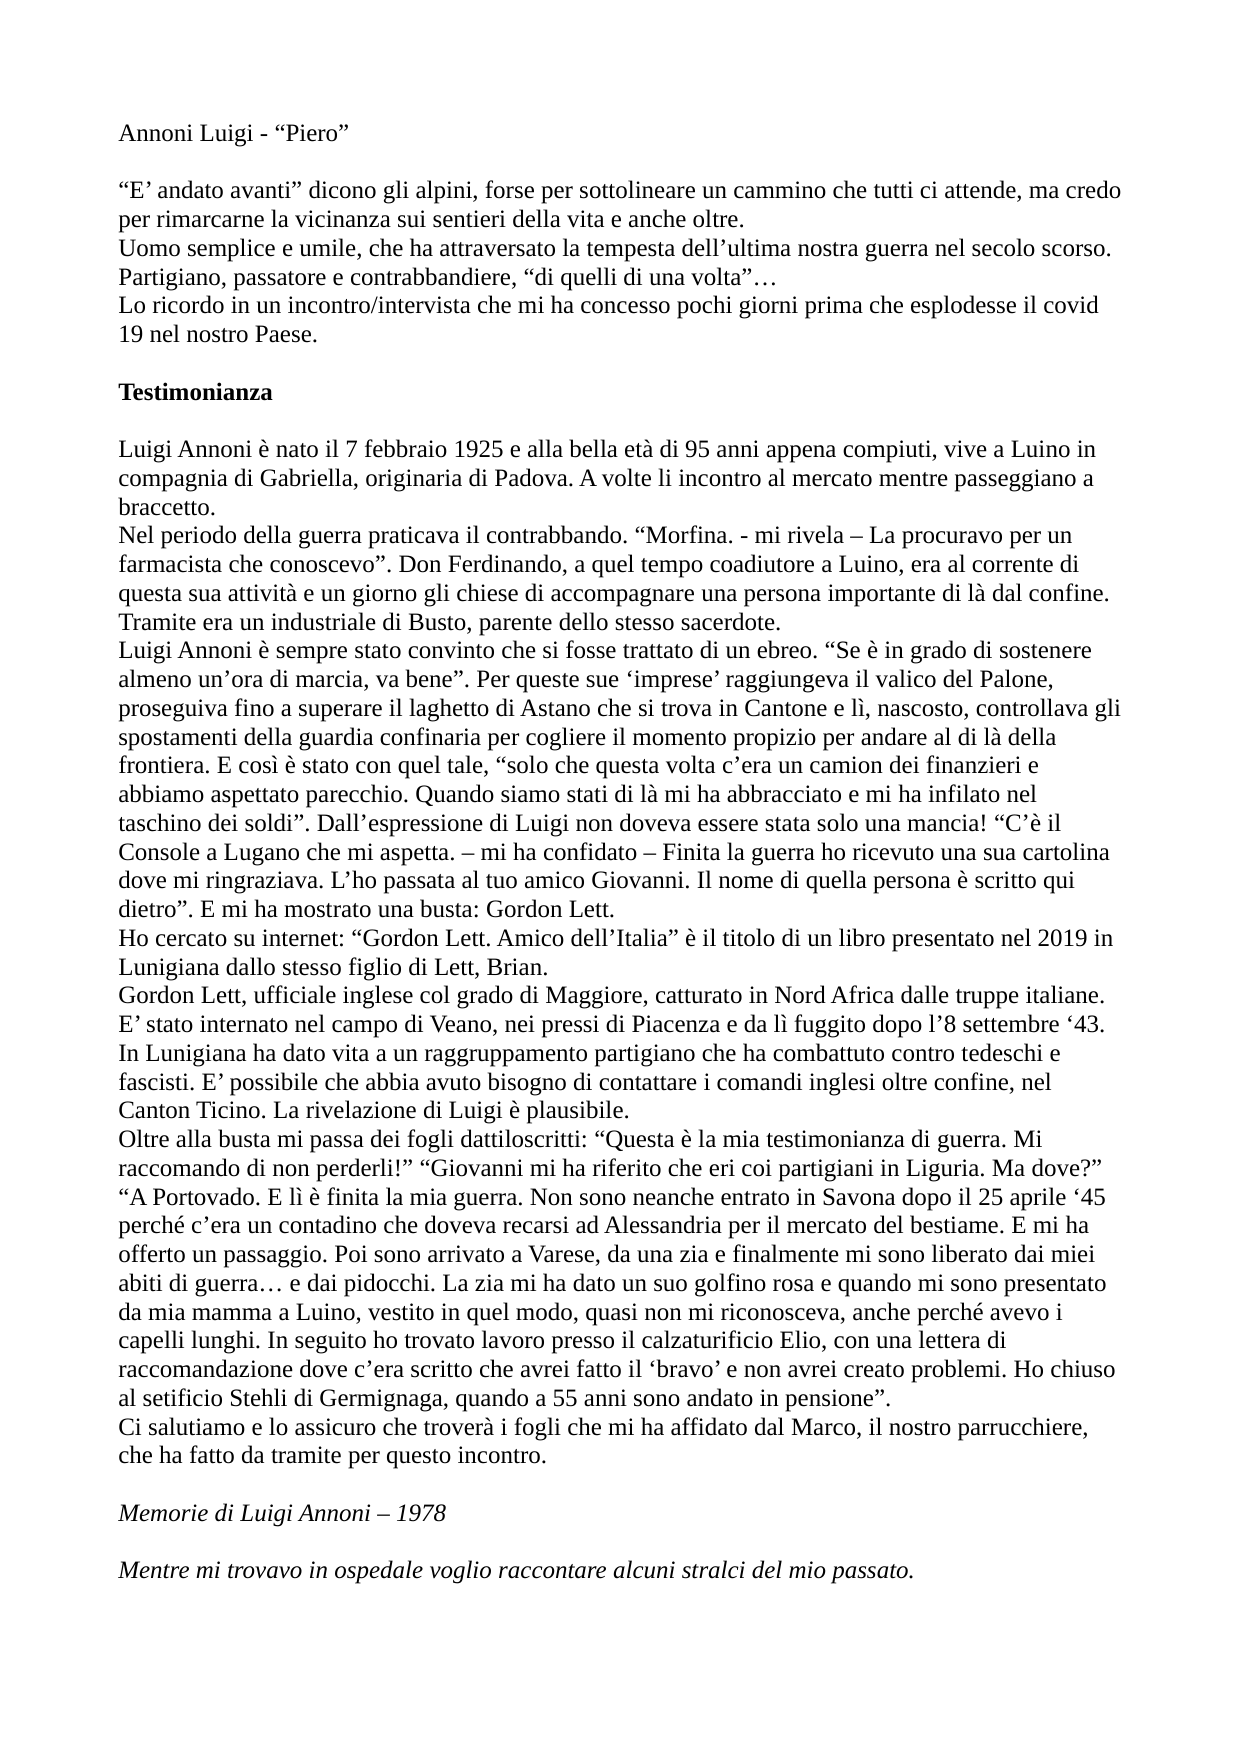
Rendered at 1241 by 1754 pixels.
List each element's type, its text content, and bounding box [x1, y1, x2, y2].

text Lo ricordo in un incontro/intervista che mi ha concesso pochi giorni prima che esplodesse il covid 19 nel nostro Paese. [118, 291, 1122, 348]
text Testimonianza [118, 377, 1122, 406]
text Luigi Annoni è sempre stato convinto che si fosse trattato di un ebreo. “Se è in grado di sostenere almeno un’ora di marcia, va bene”. Per queste sue ‘imprese’ raggiungeva il valico del Palone, proseguiva fino a superare il laghetto di Astano che si trova in Cantone e lì, nascosto, controllava gli spostamenti della guardia confinaria per cogliere il momento propizio per andare al di là della frontiera. E così è stato con quel tale, “solo che questa volta c’era un camion dei finanzieri e abbiamo aspettato parecchio. Quando siamo stati di là mi ha abbracciato e mi ha infilato nel taschino dei soldi”. Dall’espressione di Luigi non doveva essere stata solo una mancia! “C’è il Console a Lugano che mi aspetta. – mi ha confidato – Finita la guerra ho ricevuto una sua cartolina dove mi ringraziava. L’ho passata al tuo amico Giovanni. Il nome di quella persona è scritto qui dietro”. E mi ha mostrato una busta: Gordon Lett. [118, 636, 1122, 923]
text Nel periodo della guerra praticava il contrabbando. “Morfina. - mi rivela – La procuravo per un farmacista che conoscevo”. Don Ferdinando, a quel tempo coadiutore a Luino, era al corrente di questa sua attività e un giorno gli chiese di accompagnare una persona importante di là dal confine. Tramite era un industriale di Busto, parente dello stesso sacerdote. [118, 521, 1122, 636]
text Oltre alla busta mi passa dei fogli dattiloscritti: “Questa è la mia testimonianza di guerra. Mi raccomando di non perderli!” “Giovanni mi ha riferito che eri coi partigiani in Liguria. Ma dove?” “A Portovado. E lì è finita la mia guerra. Non sono neanche entrato in Savona dopo il 25 aprile ‘45 perché c’era un contadino che doveva recarsi ad Alessandria per il mercato del bestiame. E mi ha offerto un passaggio. Poi sono arrivato a Varese, da una zia e finalmente mi sono liberato dai miei abiti di guerra… e dai pidocchi. La zia mi ha dato un suo golfino rosa e quando mi sono presentato da mia mamma a Luino, vestito in quel modo, quasi non mi riconosceva, anche perché avevo i capelli lunghi. In seguito ho trovato lavoro presso il calzaturificio Elio, con una lettera di raccomandazione dove c’era scritto che avrei fatto il ‘bravo’ e non avrei creato problemi. Ho chiuso al setificio Stehli di Germignaga, quando a 55 anni sono andato in pensione”. [118, 1124, 1122, 1412]
text Mentre mi trovavo in ospedale voglio raccontare alcuni stralci del mio passato. [118, 1556, 1122, 1584]
text Gordon Lett, ufficiale inglese col grado di Maggiore, catturato in Nord Africa dalle truppe italiane. E’ stato internato nel campo di Veano, nei pressi di Piacenza e da lì fuggito dopo l’8 settembre ‘43. In Lunigiana ha dato vita a un raggruppamento partigiano che ha combattuto contro tedeschi e fascisti. E’ possibile che abbia avuto bisogno di contattare i comandi inglesi oltre confine, nel Canton Ticino. La rivelazione di Luigi è plausibile. [118, 981, 1122, 1124]
text Uomo semplice e umile, che ha attraversato la tempesta dell’ultima nostra guerra nel secolo scorso. [118, 233, 1122, 262]
text Partigiano, passatore e contrabbandiere, “di quelli di una volta”… [118, 262, 1122, 291]
text Ci salutiamo e lo assicuro che troverà i fogli che mi ha affidato dal Marco, il nostro parrucchiere, che ha fatto da tramite per questo incontro. [118, 1412, 1122, 1469]
text Luigi Annoni è nato il 7 febbraio 1925 e alla bella età di 95 anni appena compiuti, vive a Luino in compagnia di Gabriella, originaria di Padova. A volte li incontro al mercato mentre passeggiano a braccetto. [118, 434, 1122, 521]
text Memorie di Luigi Annoni – 1978 [118, 1498, 1122, 1527]
text Ho cercato su internet: “Gordon Lett. Amico dell’Italia” è il titolo di un libro presentato nel 2019 in Lunigiana dallo stesso figlio di Lett, Brian. [118, 923, 1122, 981]
text “E’ andato avanti” dicono gli alpini, forse per sottolineare un cammino che tutti ci attende, ma credo per rimarcarne la vicinanza sui sentieri della vita e anche oltre. [118, 176, 1122, 233]
text Annoni Luigi - “Piero” [118, 118, 1122, 147]
